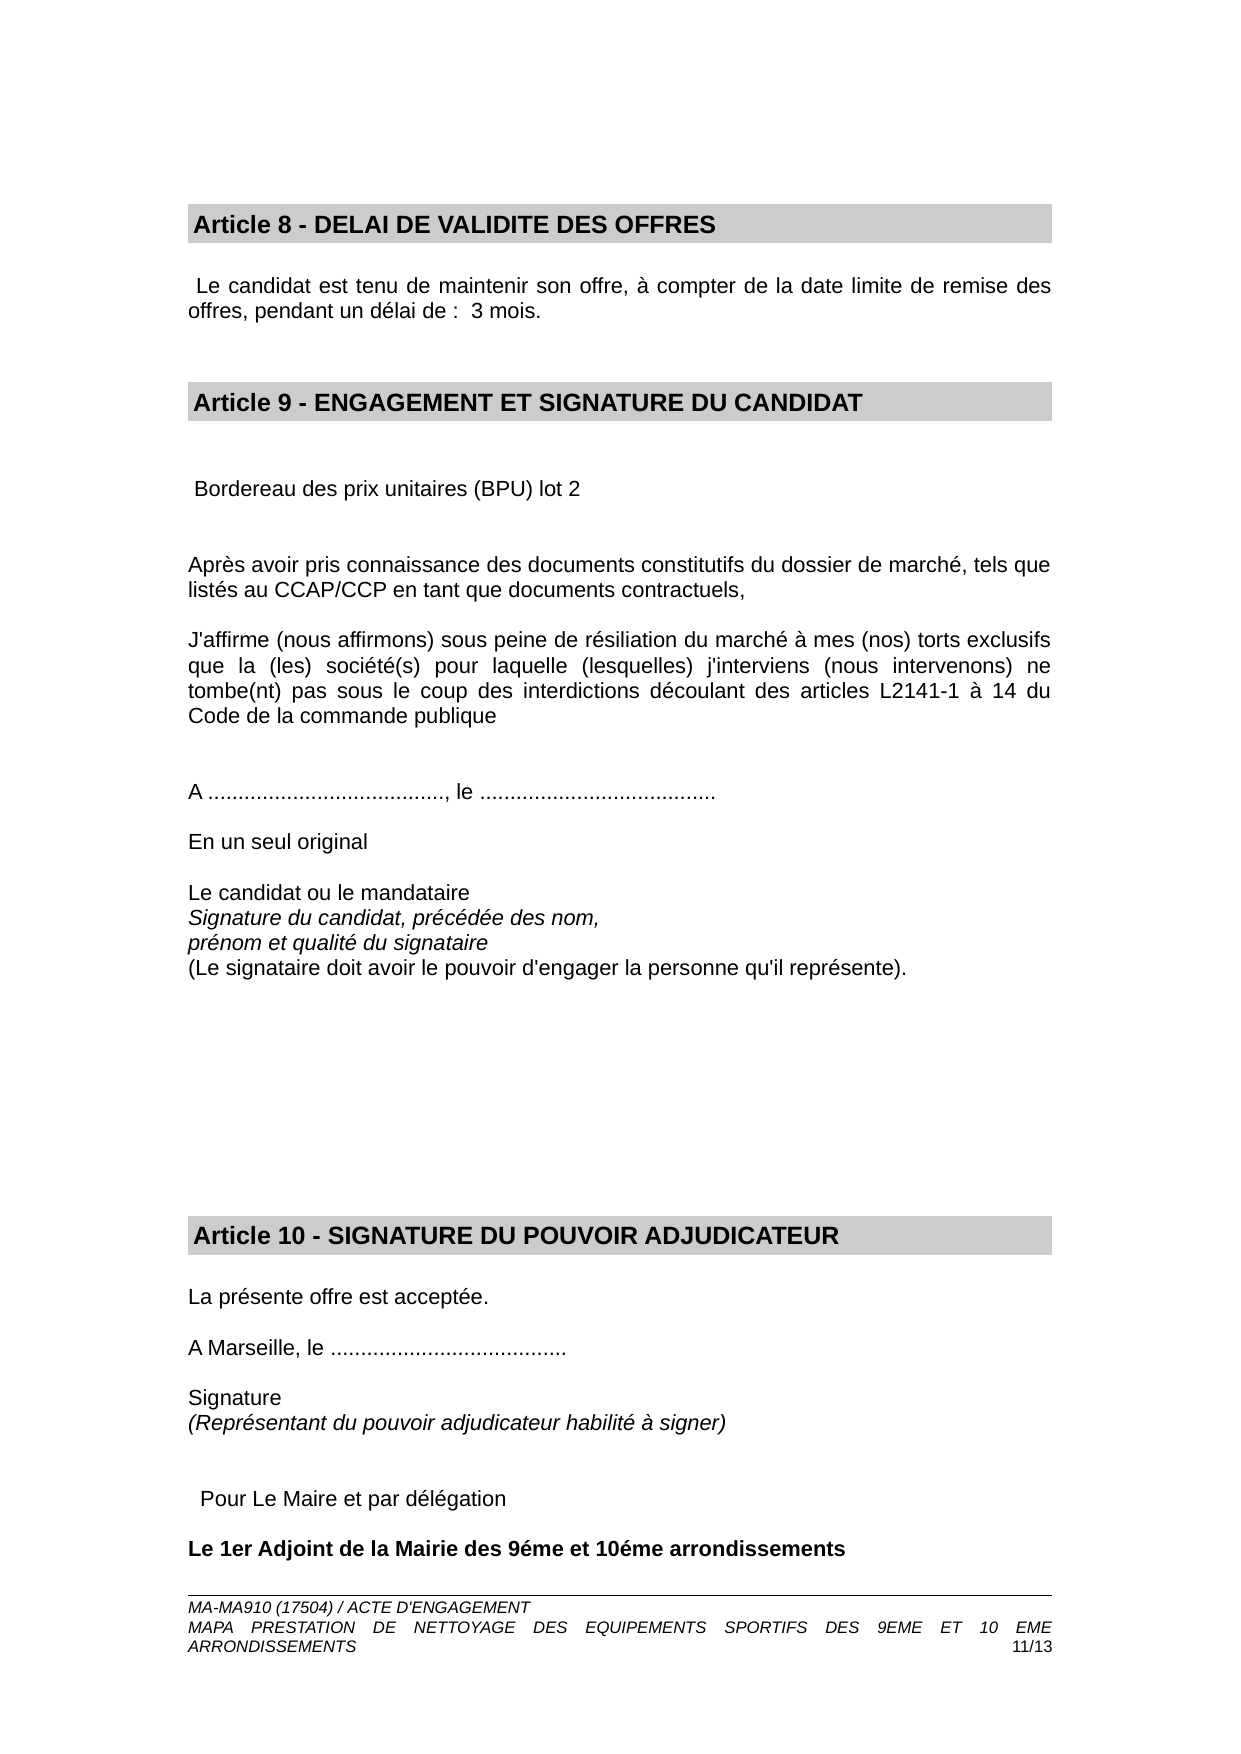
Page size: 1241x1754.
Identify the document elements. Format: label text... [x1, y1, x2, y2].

text La présente offre est acceptée. [188, 1284, 1052, 1309]
text Après avoir pris connaissance des documents constitutifs du dossier de marché, tels que listés au CCAP/CCP en tant que documents contractuels, [188, 552, 1052, 602]
subtitle DELAI DE VALIDITE DES OFFRES [190, 207, 1050, 241]
subtitle SIGNATURE DU POUVOIR ADJUDICATEUR [190, 1218, 1050, 1253]
text Pour Le Maire et par délégation [188, 1486, 1052, 1511]
text Le candidat est tenu de maintenir son offre, à compter de la date limite de remise des offres, pendant un délai de : 3 mois. [188, 273, 1052, 323]
text Le 1er Adjoint de la Mairie des 9éme et 10éme arrondissements [188, 1536, 1052, 1562]
text J'affirme (nous affirmons) sous peine de résiliation du marché à mes (nos) torts exclusifs que la (les) société(s) pour laquelle (lesquelles) j'interviens (nous intervenons) ne tombe(nt) pas sous le coup des interdictions découlant des articles L2141-1 à 14 du Code de la commande publique [188, 627, 1052, 728]
text Le candidat ou le mandataire [188, 879, 1052, 905]
text En un seul original [188, 829, 1052, 854]
text Bordereau des prix unitaires (BPU) lot 2 [188, 476, 1052, 501]
text prénom et qualité du signataire [188, 930, 1052, 955]
text (Représentant du pouvoir adjudicateur habilité à signer) [188, 1410, 1052, 1436]
subtitle ENGAGEMENT ET SIGNATURE DU CANDIDAT [190, 385, 1050, 419]
text (Le signataire doit avoir le pouvoir d'engager la personne qu'il représente). [188, 955, 1052, 980]
text Signature du candidat, précédée des nom, [188, 905, 1052, 930]
text Signature [188, 1385, 1052, 1410]
text A ......................................., le ....................................... [188, 779, 1052, 804]
text A Marseille, le ....................................... [188, 1335, 1052, 1360]
